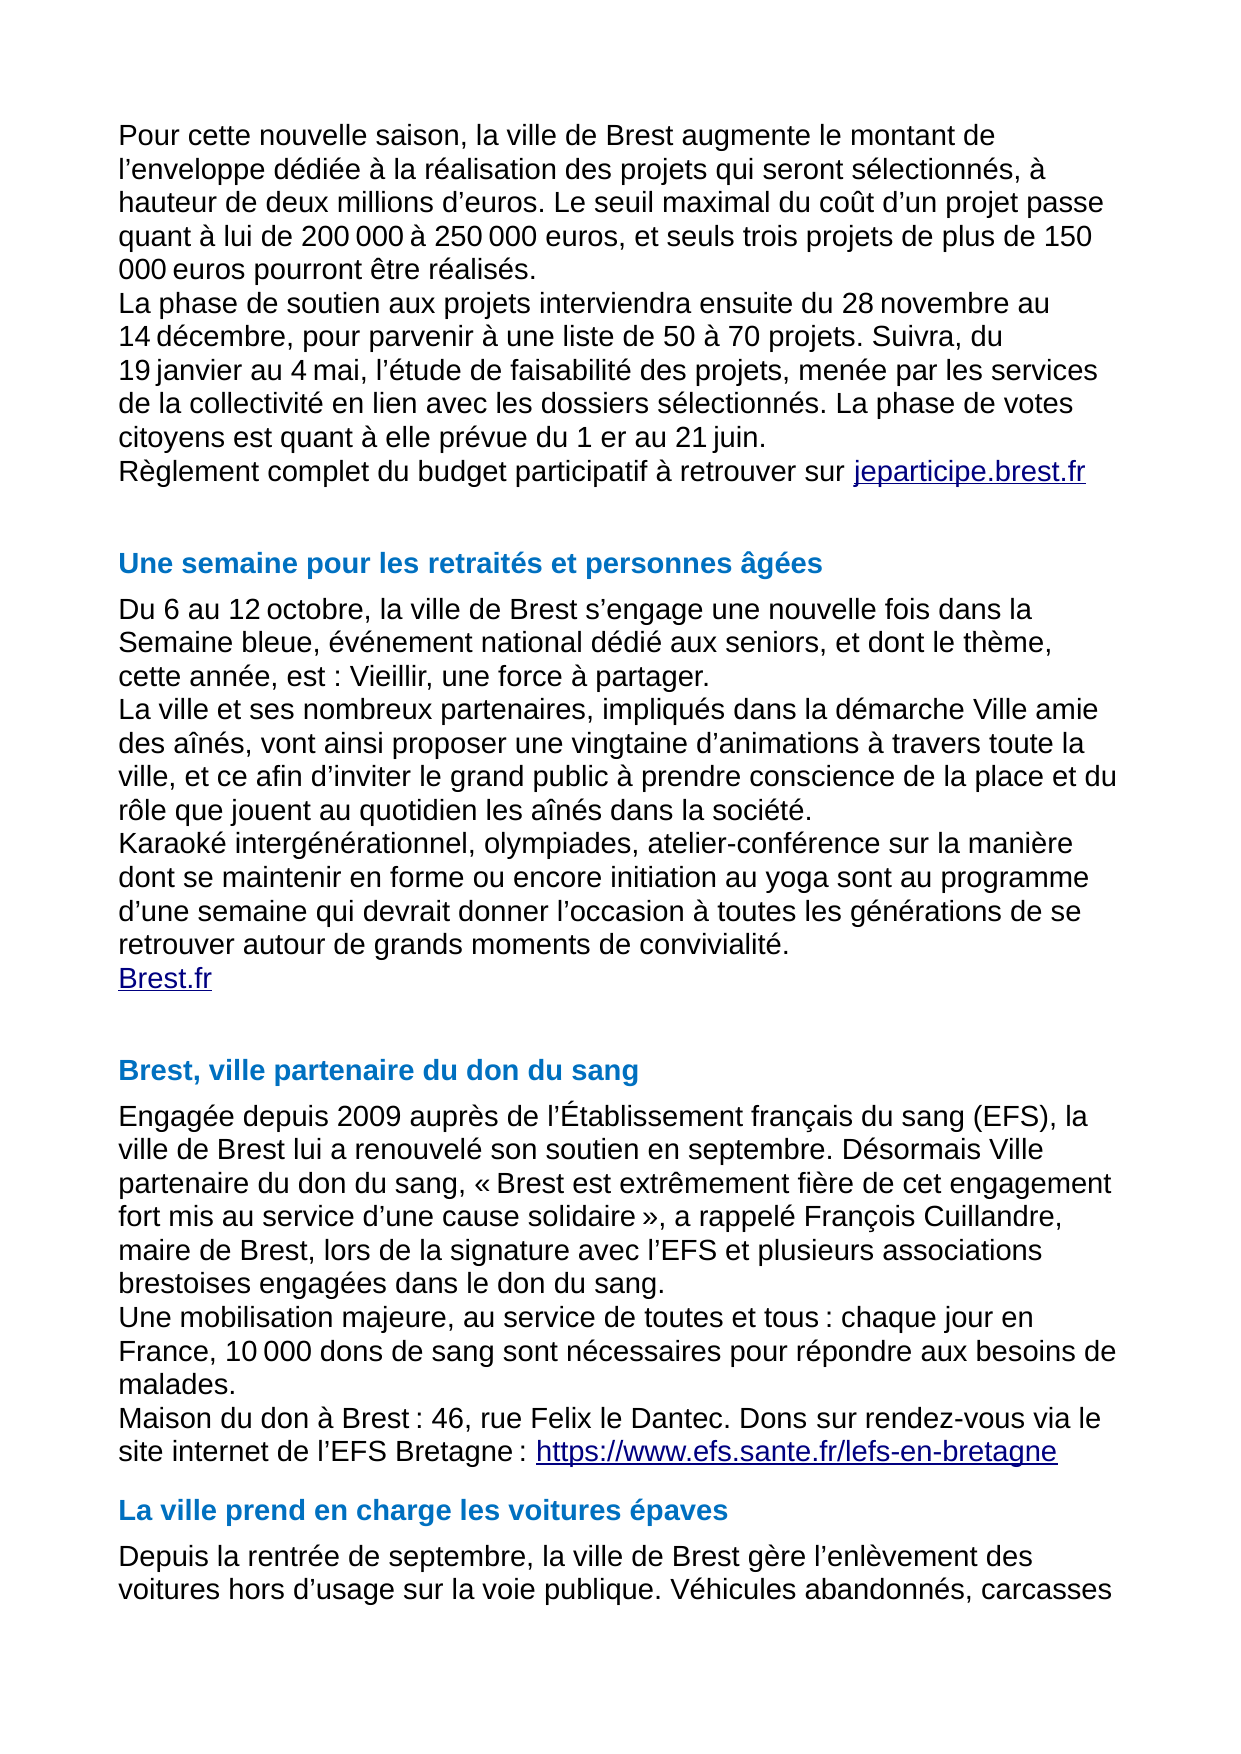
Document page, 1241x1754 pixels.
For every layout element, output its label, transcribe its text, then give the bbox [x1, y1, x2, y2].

text La phase de soutien aux projets interviendra ensuite du 28 novembre au 14 décembre, pour parvenir à une liste de 50 à 70 projets. Suivra, du 19 janvier au 4 mai, l’étude de faisabilité des projets, menée par les services de la collectivité en lien avec les dossiers sélectionnés. La phase de votes citoyens est quant à elle prévue du 1 er au 21 juin. [118, 286, 1122, 453]
text Pour cette nouvelle saison, la ville de Brest augmente le montant de l’enveloppe dédiée à la réalisation des projets qui seront sélectionnés, à hauteur de deux millions d’euros. Le seuil maximal du coût d’un projet passe quant à lui de 200 000 à 250 000 euros, et seuls trois projets de plus de 150 000 euros pourront être réalisés. [118, 118, 1122, 286]
subtitle Une semaine pour les retraités et personnes âgées [118, 546, 1122, 579]
text Engagée depuis 2009 auprès de l’Établissement français du sang (EFS), la ville de Brest lui a renouvelé son soutien en septembre. Désormais Ville partenaire du don du sang, « Brest est extrêmement fière de cet engagement fort mis au service d’une cause solidaire », a rappelé François Cuillandre, maire de Brest, lors de la signature avec l’EFS et plusieurs associations brestoises engagées dans le don du sang. [118, 1099, 1122, 1300]
text Brest.fr [118, 961, 1122, 994]
text Du 6 au 12 octobre, la ville de Brest s’engage une nouvelle fois dans la Semaine bleue, événement national dédié aux seniors, et dont le thème, cette année, est : Vieillir, une force à partager. [118, 592, 1122, 692]
text La ville et ses nombreux partenaires, impliqués dans la démarche Ville amie des aînés, vont ainsi proposer une vingtaine d’animations à travers toute la ville, et ce afin d’inviter le grand public à prendre conscience de la place et du rôle que jouent au quotidien les aînés dans la société. [118, 692, 1122, 826]
text Depuis la rentrée de septembre, la ville de Brest gère l’enlèvement des voitures hors d’usage sur la voie publique. Véhicules abandonnés, carcasses [118, 1539, 1122, 1606]
text Une mobilisation majeure, au service de toutes et tous : chaque jour en France, 10 000 dons de sang sont nécessaires pour répondre aux besoins de malades. [118, 1300, 1122, 1401]
text Maison du don à Brest : 46, rue Felix le Dantec. Dons sur rendez-vous via le site internet de l’EFS Bretagne : https://www.efs.sante.fr/lefs-en-bretagne [118, 1401, 1122, 1468]
text Karaoké intergénérationnel, olympiades, atelier-conférence sur la manière dont se maintenir en forme ou encore initiation au yoga sont au programme d’une semaine qui devrait donner l’occasion à toutes les générations de se retrouver autour de grands moments de convivialité. [118, 826, 1122, 961]
subtitle La ville prend en charge les voitures épaves [118, 1493, 1122, 1526]
text Règlement complet du budget participatif à retrouver sur jeparticipe.brest.fr [118, 453, 1122, 487]
subtitle Brest, ville partenaire du don du sang [118, 1053, 1122, 1086]
